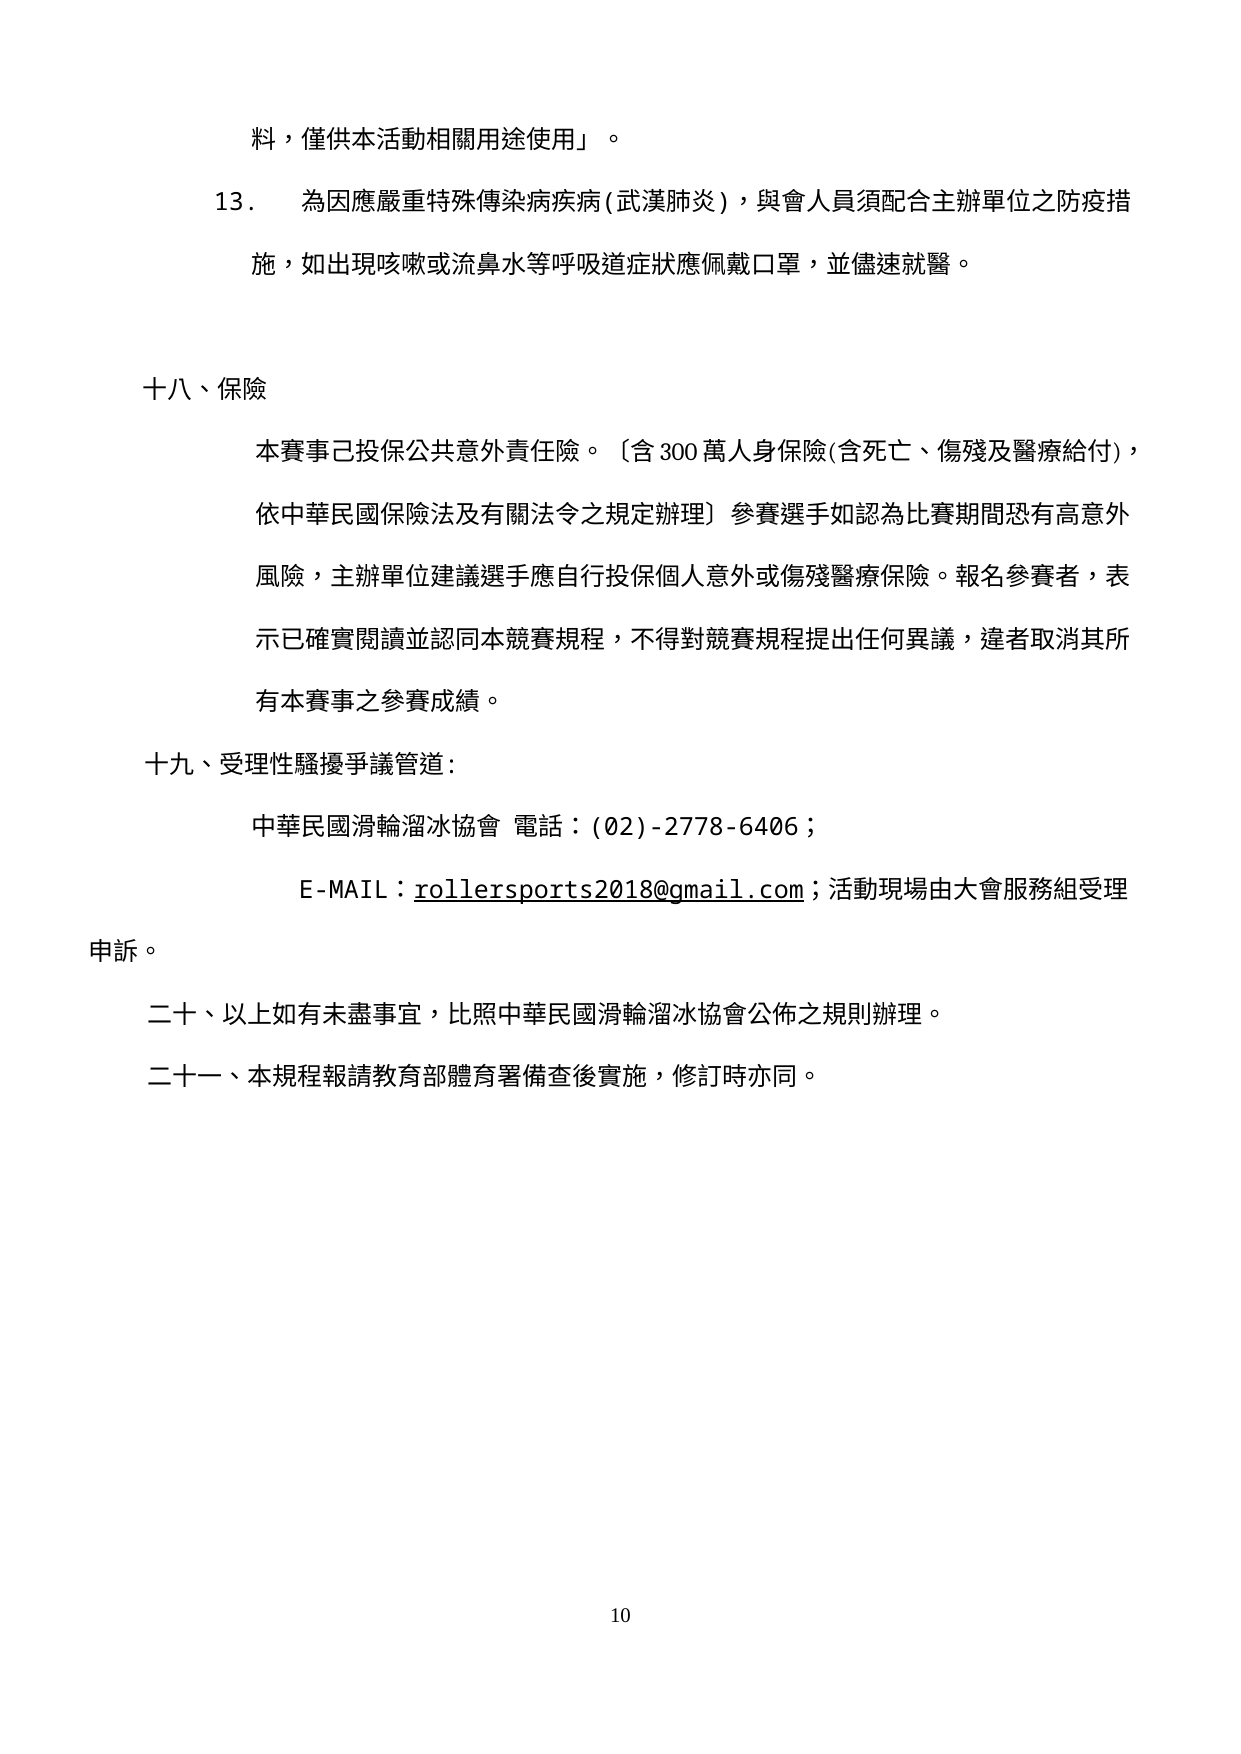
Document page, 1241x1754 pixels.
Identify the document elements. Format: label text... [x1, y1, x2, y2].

list 為因應嚴重特殊傳染病疾病(武漢肺炎)，與會人員須配合主辦單位之防疫措施，如出現咳嗽或流鼻水等呼吸道症狀應佩戴口罩，並儘速就醫。 [214, 158, 1152, 283]
text 十八、保險 [142, 346, 1152, 408]
text 二十一、本規程報請教育部體育署備查後實施，修訂時亦同。 [147, 1033, 1152, 1096]
text 本賽事己投保公共意外責任險。〔含300萬人身保險(含死亡、傷殘及醫療給付)，依中華民國保險法及有關法令之規定辦理〕參賽選手如認為比賽期間恐有高意外風險，主辦單位建議選手應自行投保個人意外或傷殘醫療保險。報名參賽者，表示已確實閱讀並認同本競賽規程，不得對競賽規程提出任何異議，違者取消其所有本賽事之參賽成績。 [255, 408, 1152, 721]
text E-MAIL：rollersports2018@gmail.com；活動現場由大會服務組受理申訴。 [89, 846, 1152, 971]
text 中華民國滑輪溜冰協會 電話：(02)-2778-6406； [251, 783, 1152, 846]
list 料，僅供本活動相關用途使用」。 [214, 96, 1152, 158]
text 十九、受理性騷擾爭議管道: [144, 721, 1152, 783]
text 二十、以上如有未盡事宜，比照中華民國滑輪溜冰協會公佈之規則辦理。 [147, 971, 1152, 1033]
